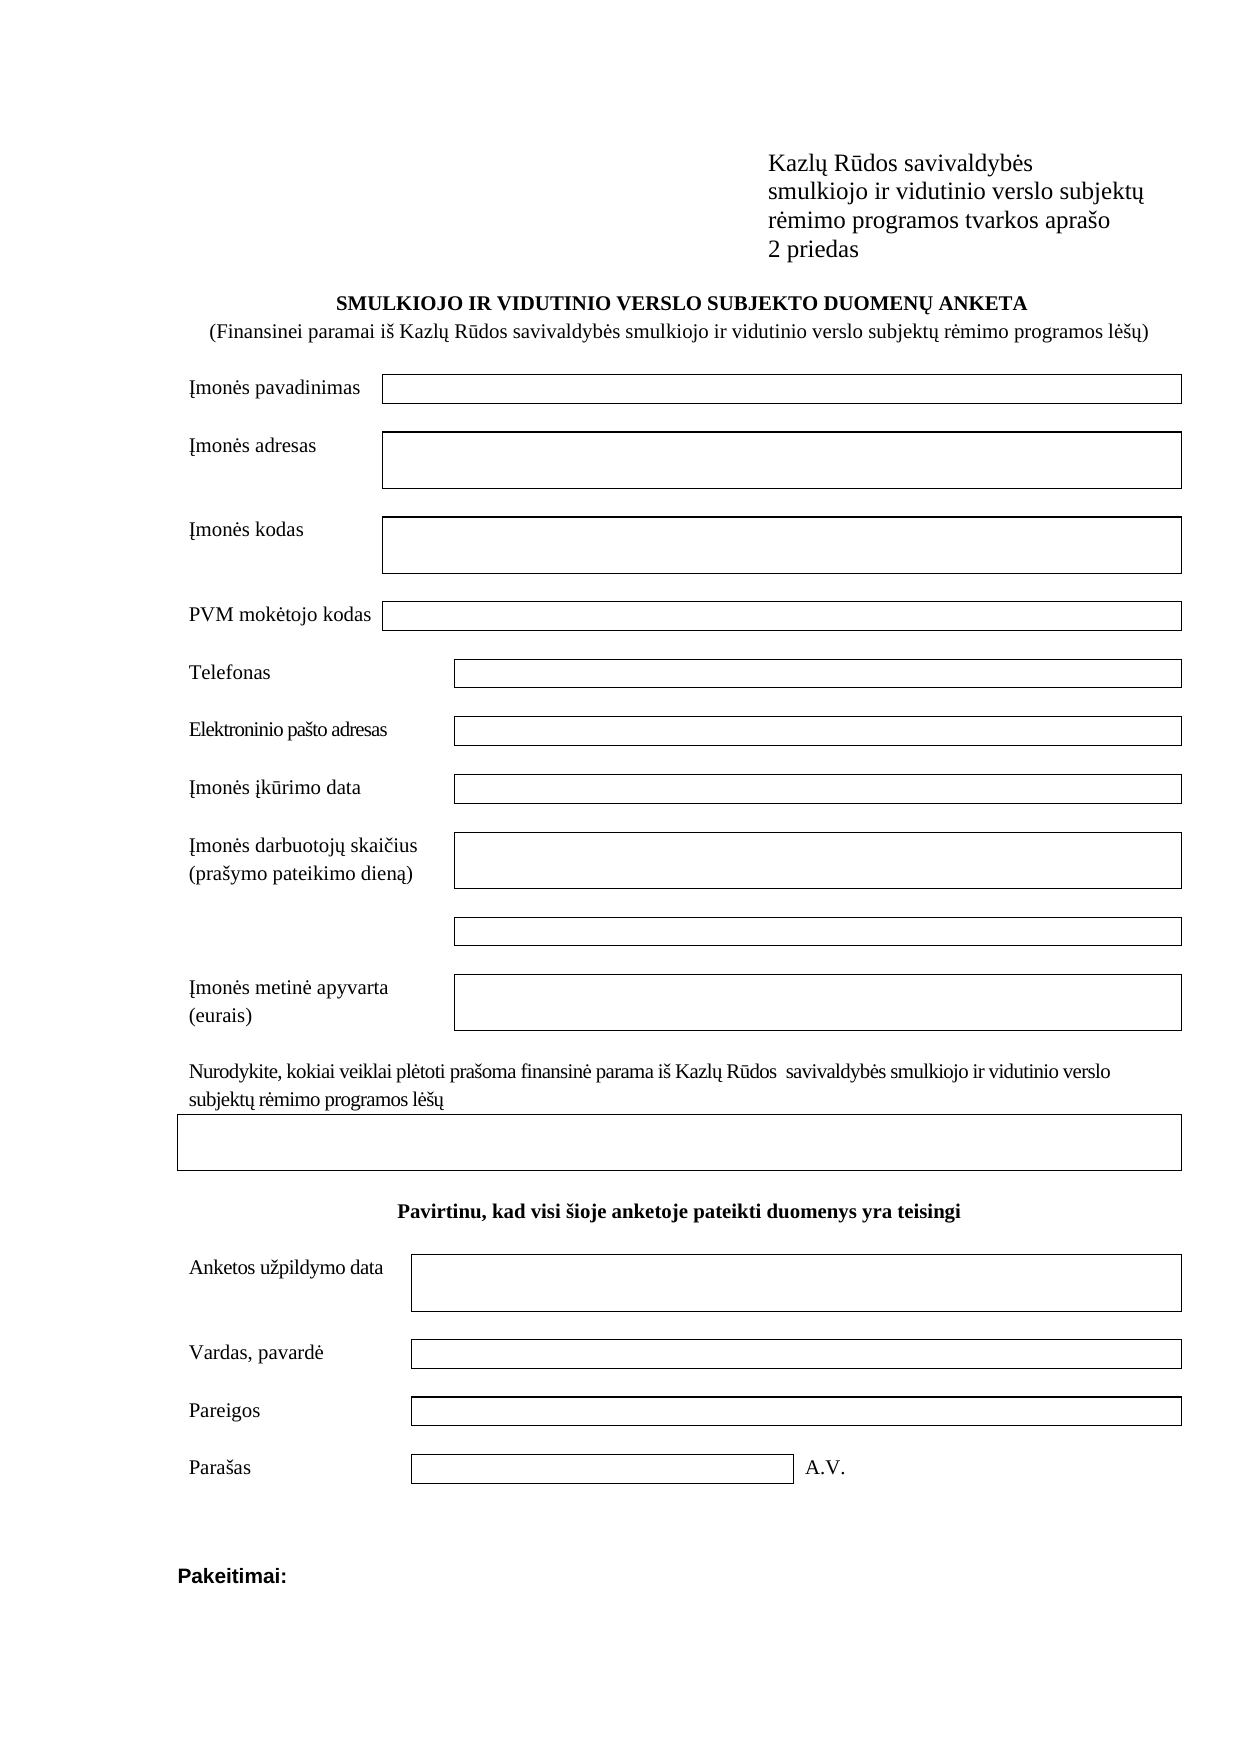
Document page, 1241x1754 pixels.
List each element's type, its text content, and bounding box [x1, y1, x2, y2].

table_cell [178, 1115, 1181, 1170]
table_cell [455, 688, 1181, 716]
table_cell A.V. [794, 1454, 1181, 1482]
text 2 priedas [177, 234, 1181, 263]
table_cell [455, 775, 1181, 803]
table_cell [383, 489, 1181, 516]
table_cell [383, 602, 1181, 630]
table_cell [177, 573, 383, 601]
table_cell [412, 1398, 1181, 1425]
table_cell [412, 1426, 1181, 1454]
table_cell [177, 687, 455, 716]
table_header Anketos užpildymo data [177, 1254, 411, 1311]
table_cell [383, 518, 1181, 573]
table_cell [455, 717, 1181, 745]
table_cell Įmonės darbuotojų skaičius (prašymo pateikimo dieną) [177, 832, 454, 888]
table_cell [177, 945, 455, 974]
table_cell Pareigos [177, 1396, 411, 1425]
table_cell [455, 804, 1181, 832]
table_cell [455, 746, 1181, 774]
table_cell [455, 975, 1181, 1030]
table_cell Įmonės kodas [177, 516, 382, 573]
text Kazlų Rūdos savivaldybės [177, 148, 1181, 176]
table_header Įmonės pavadinimas [177, 374, 382, 403]
table_header [412, 1255, 1181, 1311]
table_cell [455, 660, 1181, 687]
table_header [383, 375, 1181, 403]
table_cell [383, 404, 1181, 431]
table_cell [177, 917, 454, 945]
text rėmimo programos tvarkos aprašo [177, 205, 1181, 234]
table_cell Vardas, pavardė [177, 1339, 411, 1368]
table_cell [455, 918, 1181, 945]
table_cell [412, 1455, 793, 1482]
table_cell [177, 888, 455, 917]
text Pavirtinu, kad visi šioje anketoje pateikti duomenys yra teisingi [177, 1199, 1181, 1223]
table_cell [177, 745, 455, 774]
table_cell Telefonas [177, 659, 454, 687]
table_cell [412, 1312, 1181, 1339]
text (Finansinei paramai iš Kazlų Rūdos savivaldybės smulkiojo ir vidutinio verslo subjektų rėmimo programos lėšų) [177, 319, 1181, 343]
table_cell [455, 889, 1181, 917]
table_cell [455, 946, 1181, 974]
table_cell [177, 630, 1181, 658]
table_cell [177, 403, 383, 431]
table_cell Įmonės adresas [177, 431, 382, 488]
text SMULKIOJO IR VIDUTINIO VERSLO SUBJEKTO DUOMENŲ ANKETA [177, 291, 1181, 315]
text smulkiojo ir vidutinio verslo subjektų [177, 176, 1181, 205]
table_cell Nurodykite, kokiai veiklai plėtoti prašoma finansinė parama iš Kazlų Rūdos savivaldybės smulkiojo ir vidutinio verslo subjektų rėmimo programos lėšų [177, 1059, 1181, 1114]
table_cell [383, 433, 1181, 488]
table_cell Elektroninio pašto adresas [177, 716, 454, 745]
table_cell [383, 574, 1181, 601]
table_cell [412, 1369, 1181, 1396]
table_cell [177, 803, 455, 832]
table_cell [177, 1425, 412, 1454]
table_cell [177, 1030, 1181, 1059]
table_cell [177, 1368, 412, 1396]
table_cell [177, 488, 383, 516]
table_cell [455, 833, 1181, 888]
table_cell [177, 1311, 412, 1339]
text Pakeitimai: [177, 1564, 1181, 1588]
table_cell Įmonės metinė apyvarta (eurais) [177, 974, 454, 1030]
table_cell Įmonės įkūrimo data [177, 774, 454, 803]
table_cell Parašas [177, 1454, 411, 1482]
table_cell PVM mokėtojo kodas [177, 601, 382, 630]
table_cell [412, 1340, 1181, 1368]
